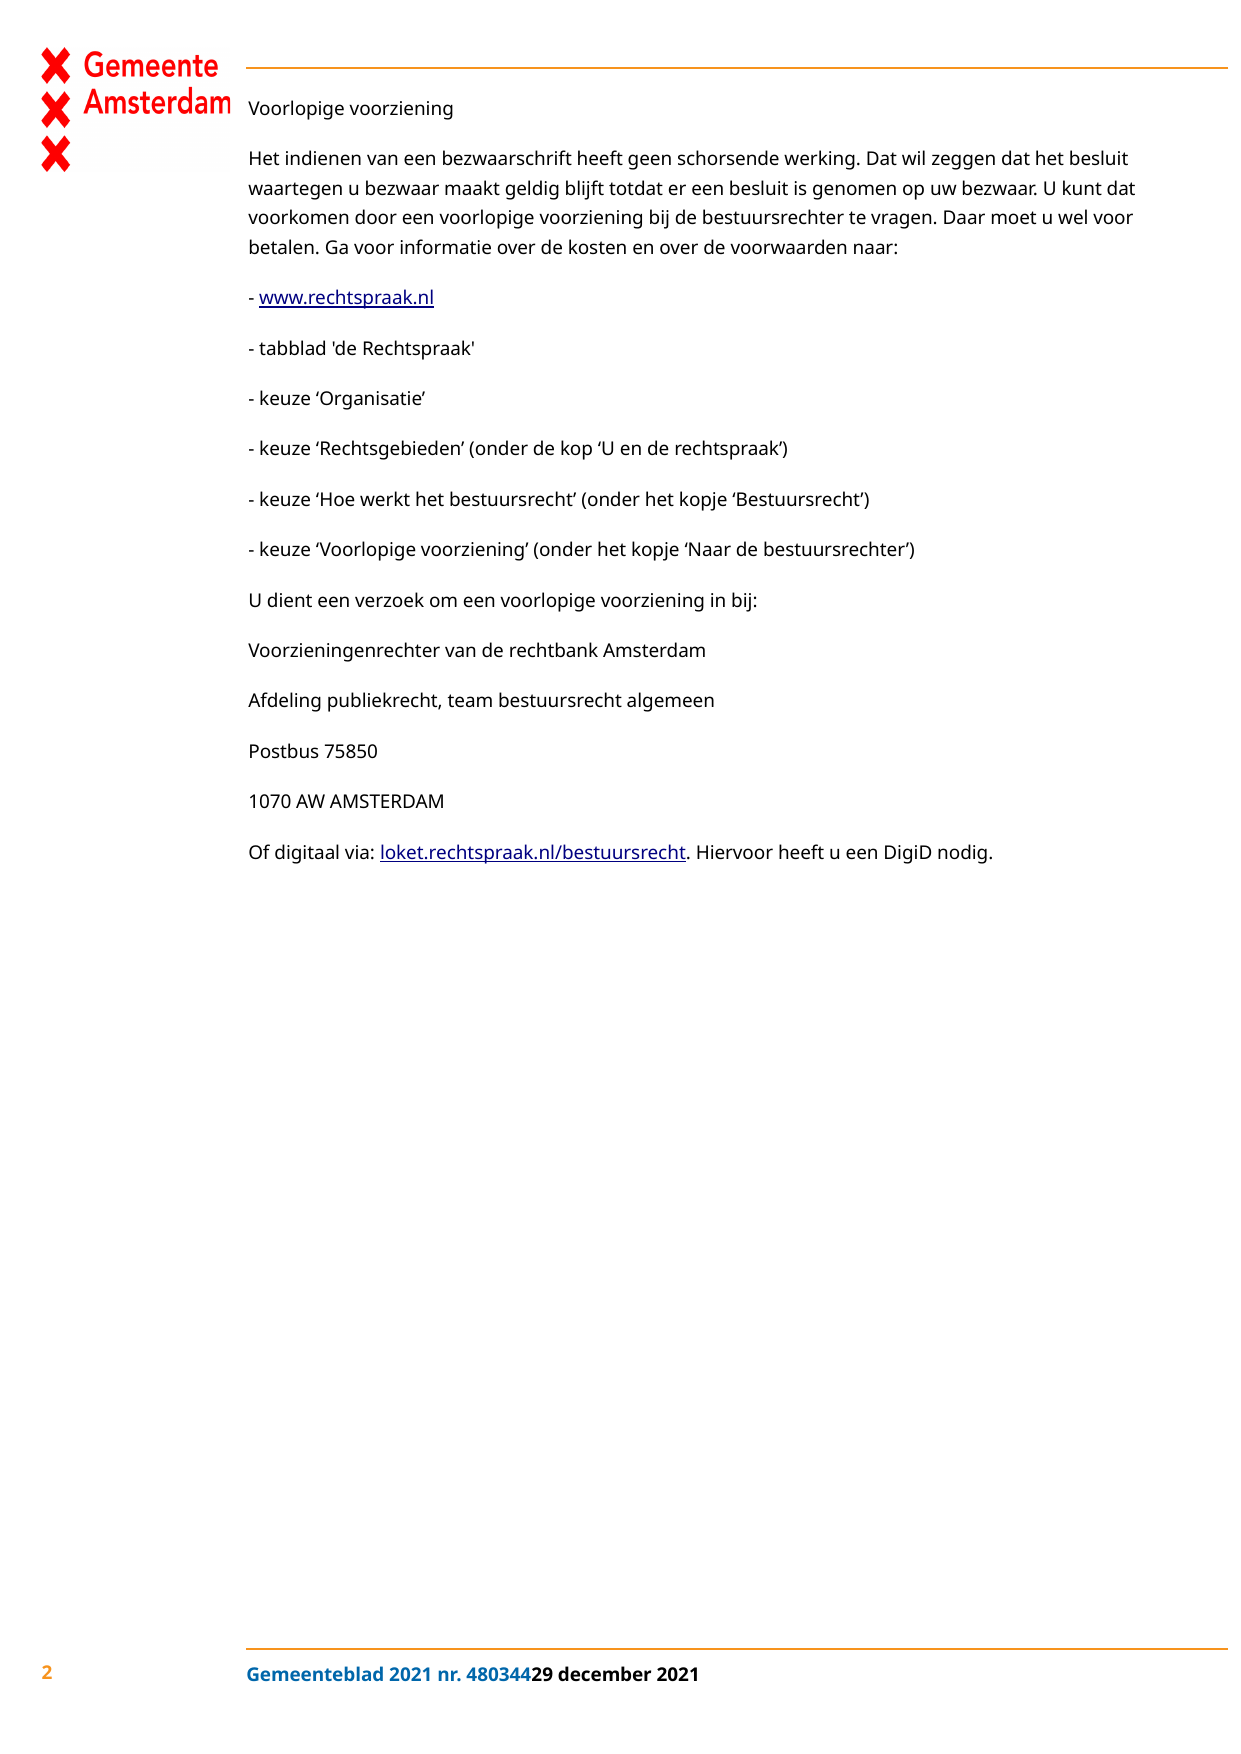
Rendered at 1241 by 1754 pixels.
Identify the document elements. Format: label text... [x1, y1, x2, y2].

text Het indienen van een bezwaarschrift heeft geen schorsende werking. Dat wil zeggen dat het besluit waartegen u bezwaar maakt geldig blijft totdat er een besluit is genomen op uw bezwaar. U kunt dat voorkomen door een voorlopige voorziening bij de bestuursrechter te vragen. Daar moet u wel voor betalen. Ga voor informatie over de kosten en over de voorwaarden naar: [248, 145, 1152, 260]
text - keuze ‘Voorlopige voorziening’ (onder het kopje ‘Naar de bestuursrechter’) [248, 536, 1152, 562]
text Afdeling publiekrecht, team bestuursrecht algemeen [248, 688, 1152, 713]
text - tabblad 'de Rechtspraak' [248, 335, 1152, 361]
picture [41, 47, 231, 172]
text Voorzieningenrechter van de rechtbank Amsterdam [248, 637, 1152, 663]
text - keuze ‘Rechtsgebieden’ (onder de kop ‘U en de rechtspraak’) [248, 436, 1152, 461]
text Voorlopige voorziening [248, 95, 1152, 121]
text 1070 AW AMSTERDAM [248, 788, 1152, 814]
text - www.rechtspraak.nl [248, 284, 1152, 310]
text - keuze ‘Organisatie’ [248, 385, 1152, 411]
text - keuze ‘Hoe werkt het bestuursrecht’ (onder het kopje ‘Bestuursrecht’) [248, 486, 1152, 512]
text U dient een verzoek om een voorlopige voorziening in bij: [248, 587, 1152, 613]
text Of digitaal via: loket.rechtspraak.nl/bestuursrecht. Hiervoor heeft u een DigiD nodig. [248, 839, 1152, 865]
text Postbus 75850 [248, 738, 1152, 764]
